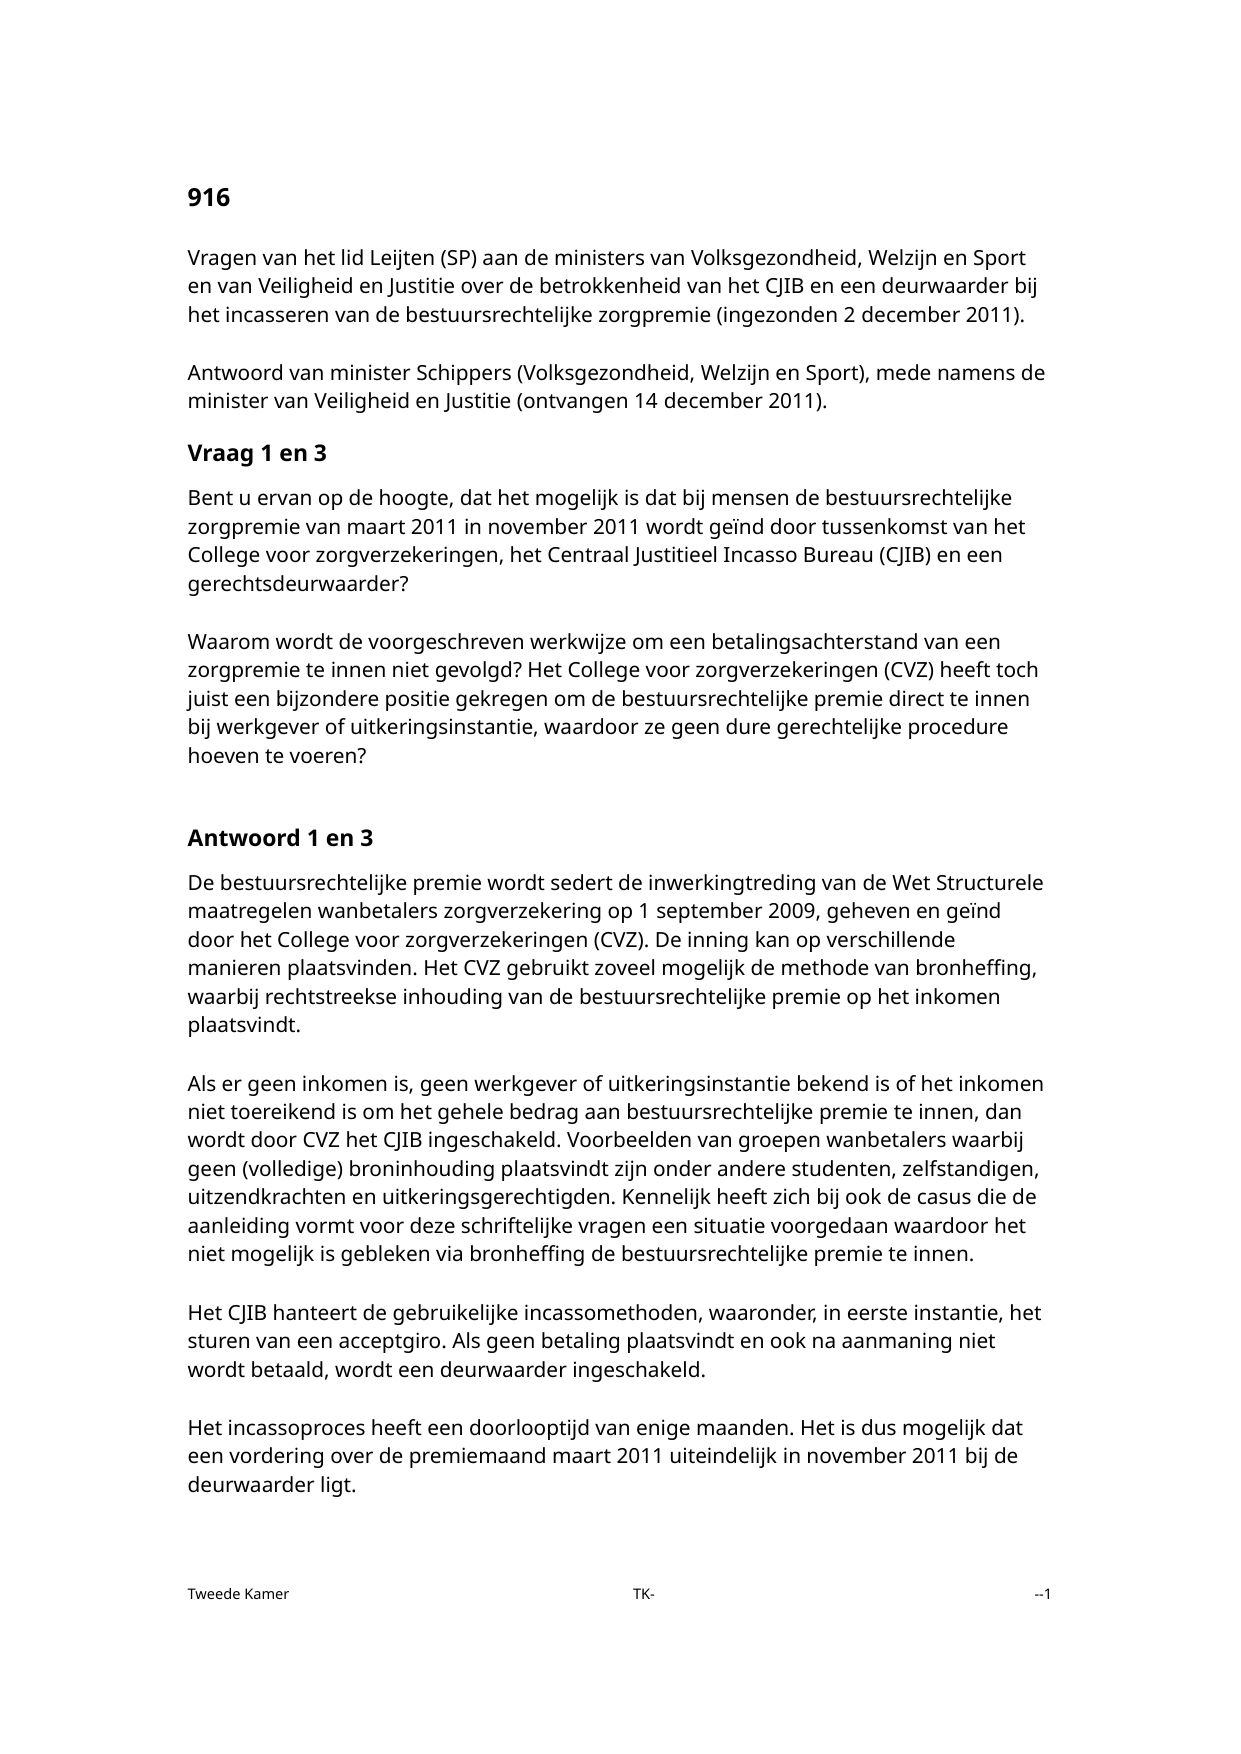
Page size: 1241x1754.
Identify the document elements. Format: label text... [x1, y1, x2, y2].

text Als er geen inkomen is, geen werkgever of uitkeringsinstantie bekend is of het inkomen niet toereikend is om het gehele bedrag aan bestuursrechtelijke premie te innen, dan wordt door CVZ het CJIB ingeschakeld. Voorbeelden van groepen wanbetalers waarbij geen (volledige) broninhouding plaatsvindt zijn onder andere studenten, zelfstandigen, uitzendkrachten en uitkeringsgerechtigden. Kennelijk heeft zich bij ook de casus die de aanleiding vormt voor deze schriftelijke vragen een situatie voorgedaan waardoor het niet mogelijk is gebleken via bronheffing de bestuursrechtelijke premie te innen. [187, 1069, 1053, 1268]
text Vragen van het lid Leijten (SP) aan de ministers van Volksgezondheid, Welzijn en Sport en van Veiligheid en Justitie over de betrokkenheid van het CJIB en een deurwaarder bij het incasseren van de bestuursrechtelijke zorgpremie (ingezonden 2 december 2011). [187, 243, 1053, 328]
text Het incassoproces heeft een doorlooptijd van enige maanden. Het is dus mogelijk dat een vordering over de premiemaand maart 2011 uiteindelijk in november 2011 bij de deurwaarder ligt. [187, 1413, 1053, 1498]
subtitle Antwoord 1 en 3 [187, 822, 1053, 853]
text 916 [187, 179, 1053, 213]
subtitle Vraag 1 en 3 [187, 437, 1053, 468]
text Waarom wordt de voorgeschreven werkwijze om een betalingsachterstand van een zorgpremie te innen niet gevolgd? Het College voor zorgverzekeringen (CVZ) heeft toch juist een bijzondere positie gekregen om de bestuursrechtelijke premie direct te innen bij werkgever of uitkeringsinstantie, waardoor ze geen dure gerechtelijke procedure hoeven te voeren? [187, 627, 1053, 769]
text Het CJIB hanteert de gebruikelijke incassomethoden, waaronder, in eerste instantie, het sturen van een acceptgiro. Als geen betaling plaatsvindt en ook na aanmaning niet wordt betaald, wordt een deurwaarder ingeschakeld. [187, 1298, 1053, 1383]
text De bestuursrechtelijke premie wordt sedert de inwerkingtreding van de Wet Structurele maatregelen wanbetalers zorgverzekering op 1 september 2009, geheven en geïnd door het College voor zorgverzekeringen (CVZ). De inning kan op verschillende manieren plaatsvinden. Het CVZ gebruikt zoveel mogelijk de methode van bronheffing, waarbij rechtstreekse inhouding van de bestuursrechtelijke premie op het inkomen plaatsvindt. [187, 868, 1053, 1039]
text Bent u ervan op de hoogte, dat het mogelijk is dat bij mensen de bestuursrechtelijke zorgpremie van maart 2011 in november 2011 wordt geïnd door tussenkomst van het College voor zorgverzekeringen, het Centraal Justitieel Incasso Bureau (CJIB) en een gerechtsdeurwaarder? [187, 483, 1053, 597]
text Antwoord van minister Schippers (Volksgezondheid, Welzijn en Sport), mede namens de minister van Veiligheid en Justitie (ontvangen 14 december 2011). [187, 358, 1053, 415]
